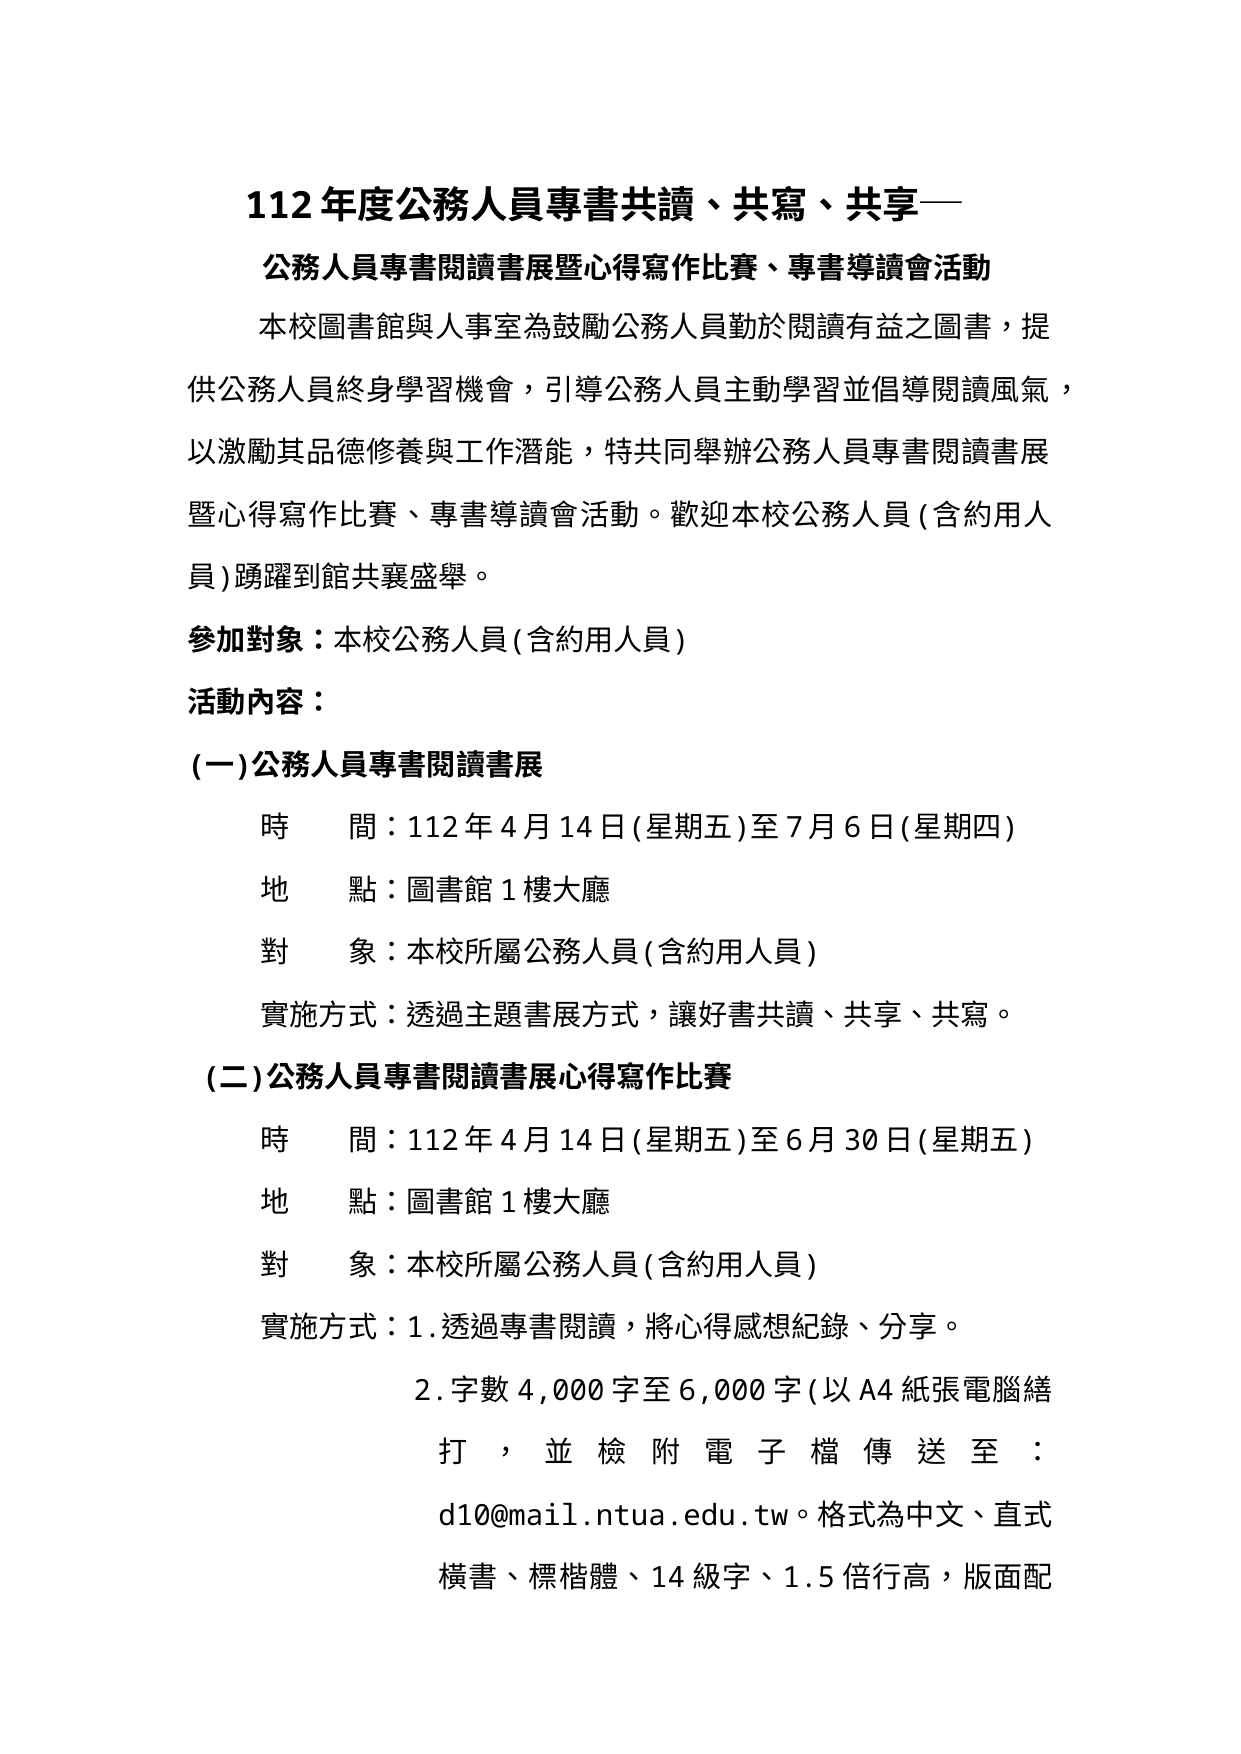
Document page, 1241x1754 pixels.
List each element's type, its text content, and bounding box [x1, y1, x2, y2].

text 參加對象：本校公務人員(含約用人員) [187, 596, 1053, 658]
text 時 間：112年4月14日(星期五)至7月6日(星期四) [187, 783, 1053, 846]
text 對 象：本校所屬公務人員(含約用人員) [187, 1221, 1053, 1283]
text 時 間：112年4月14日(星期五)至6月30日(星期五) [187, 1096, 1053, 1158]
text 實施方式：透過主題書展方式，讓好書共讀、共享、共寫。 [187, 971, 1067, 1033]
text 地 點：圖書館1樓大廳 [187, 846, 1053, 908]
text 對 象：本校所屬公務人員(含約用人員) [187, 908, 1053, 971]
text 實施方式：1.透過專書閱讀，將心得感想紀錄、分享。 [187, 1283, 1053, 1346]
text (一)公務人員專書閱讀書展 [187, 721, 1067, 783]
text (二)公務人員專書閱讀書展心得寫作比賽 [187, 1033, 1067, 1096]
text 本校圖書館與人事室為鼓勵公務人員勤於閱讀有益之圖書，提供公務人員終身學習機會，引導公務人員主動學習並倡導閱讀風氣，以激勵其品德修養與工作潛能，特共同舉辦公務人員專書閱讀書展暨心得寫作比賽、專書導讀會活動。歡迎本校公務人員(含約用人員)踴躍到館共襄盛舉。 [187, 283, 1053, 596]
text 活動內容： [187, 658, 1053, 721]
text 112年度公務人員專書共讀、共寫、共享─ [187, 158, 1053, 221]
text 公務人員專書閱讀書展暨心得寫作比賽、專書導讀會活動 [187, 221, 1053, 283]
text 2.字數4,000字至6,000字(以A4紙張電腦繕打，並檢附電子檔傳送至：d10@mail.ntua.edu.tw。格式為中文、直式橫書、標楷體、14級字、1.5倍行高，版面配 [376, 1346, 1053, 1596]
text 地 點：圖書館1樓大廳 [187, 1158, 1053, 1221]
